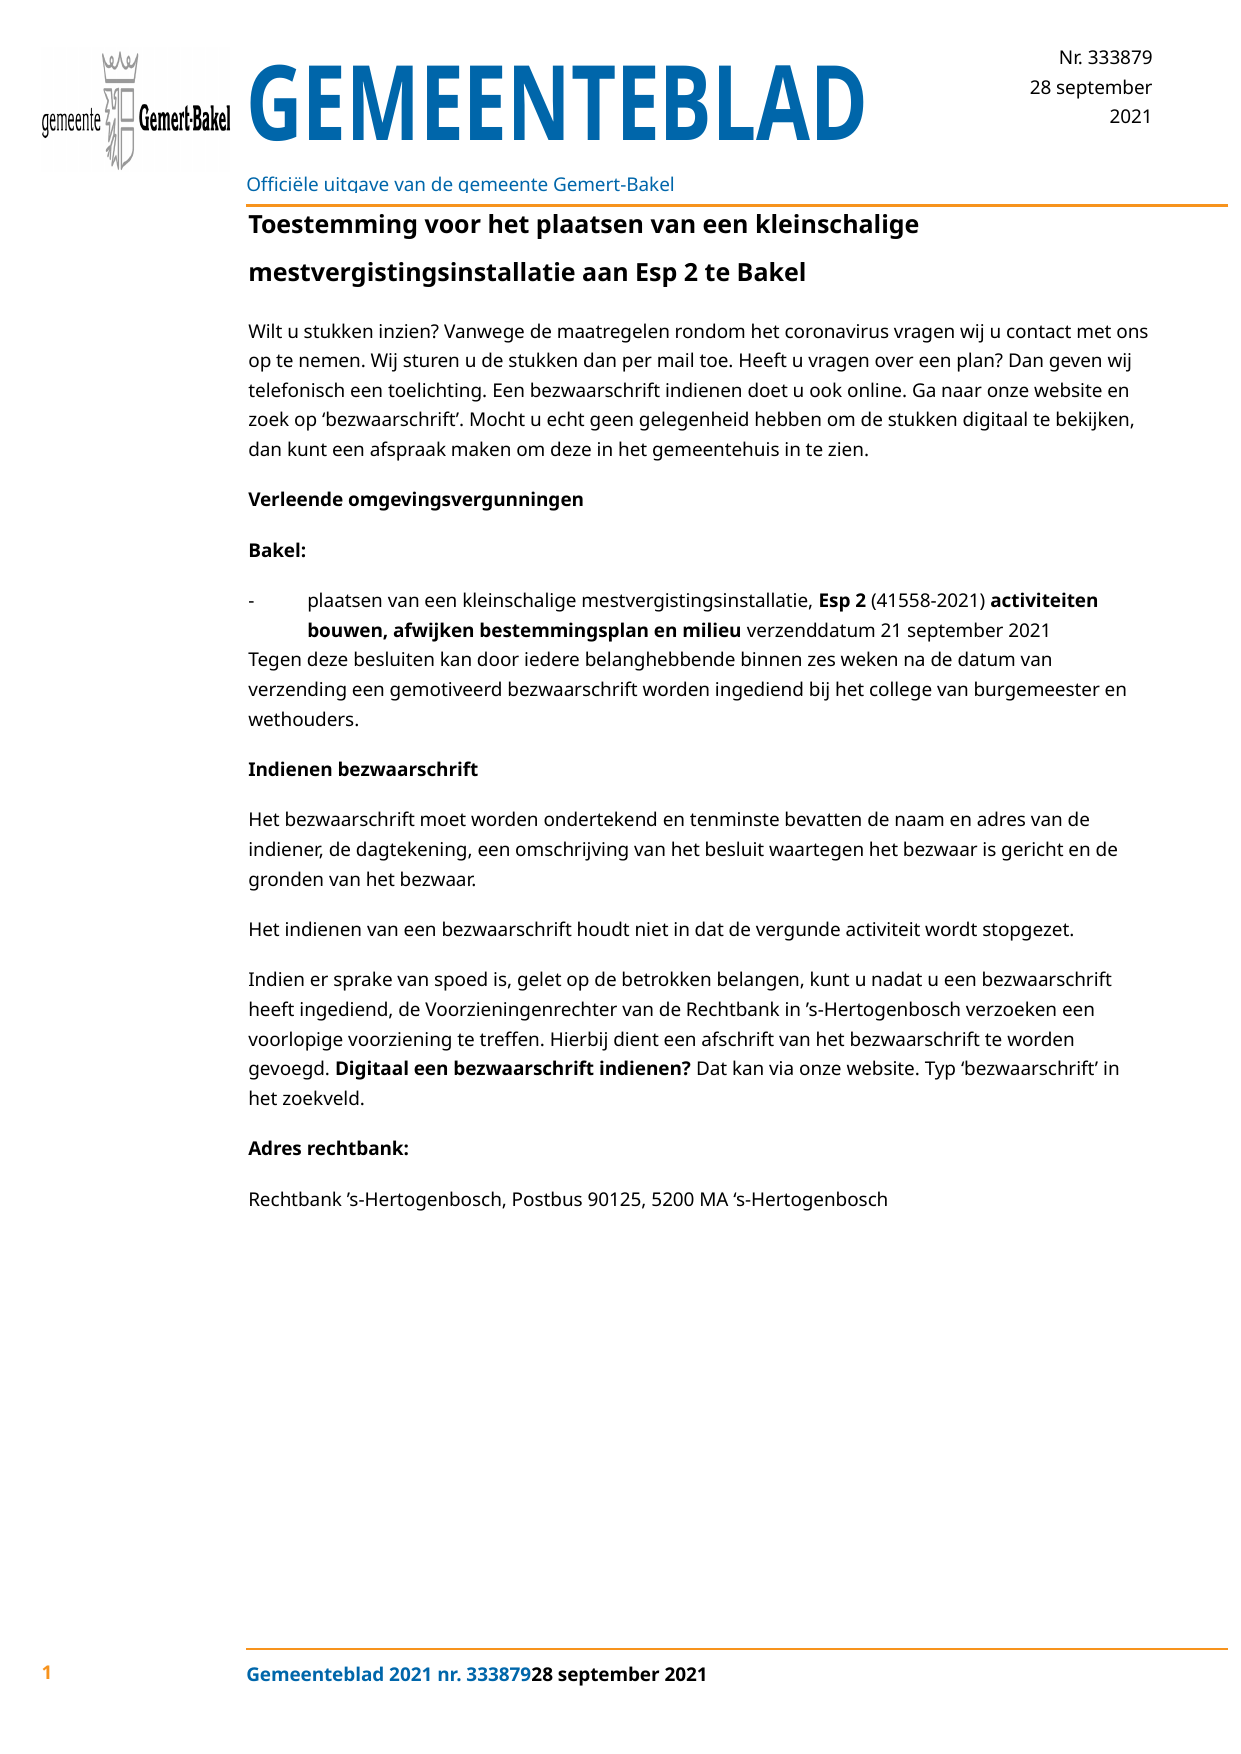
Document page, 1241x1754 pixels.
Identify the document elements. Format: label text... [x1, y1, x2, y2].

text Verleende omgevingsvergunningen [248, 487, 1152, 512]
text Rechtbank ’s-Hertogenbosch, Postbus 90125, 5200 MA ‘s-Hertogenbosch [248, 1186, 1152, 1212]
text Toestemming voor het plaatsen van een kleinschalige mestvergistingsinstallatie aan Esp 2 te Bakel [248, 207, 1152, 288]
text Indien er sprake van spoed is, gelet op de betrokken belangen, kunt u nadat u een bezwaarschrift heeft ingediend, de Voorzieningenrechter van de Rechtbank in ’s-Hertogenbosch verzoeken een voorlopige voorziening te treffen. Hierbij dient een afschrift van het bezwaarschrift te worden gevoegd. Digitaal een bezwaarschrift indienen? Dat kan via onze website. Typ ‘bezwaarschrift’ in het zoekveld. [248, 967, 1152, 1111]
list plaatsen van een kleinschalige mestvergistingsinstallatie, Esp 2 (41558-2021) activiteiten bouwen, afwijken bestemmingsplan en milieu verzenddatum 21 september 2021 [248, 587, 1152, 643]
text Indienen bezwaarschrift [248, 756, 1152, 782]
text Bakel: [248, 537, 1152, 563]
text Wilt u stukken inzien? Vanwege de maatregelen rondom het coronavirus vragen wij u contact met ons op te nemen. Wij sturen u de stukken dan per mail toe. Heeft u vragen over een plan? Dan geven wij telefonisch een toelichting. Een bezwaarschrift indienen doet u ook online. Ga naar onze website en zoek op ‘bezwaarschrift’. Mocht u echt geen gelegenheid hebben om de stukken digitaal te bekijken, dan kunt een afspraak maken om deze in het gemeentehuis in te zien. [248, 318, 1152, 462]
text Tegen deze besluiten kan door iedere belanghebbende binnen zes weken na de datum van verzending een gemotiveerd bezwaarschrift worden ingediend bij het college van burgemeester en wethouders. [248, 647, 1152, 732]
text Adres rechtbank: [248, 1135, 1152, 1161]
text Het indienen van een bezwaarschrift houdt niet in dat de vergunde activiteit wordt stopgezet. [248, 916, 1152, 942]
text Het bezwaarschrift moet worden ondertekend en tenminste bevatten de naam en adres van de indiener, de dagtekening, een omschrijving van het besluit waartegen het bezwaar is gericht en de gronden van het bezwaar. [248, 807, 1152, 892]
picture [41, 47, 231, 172]
